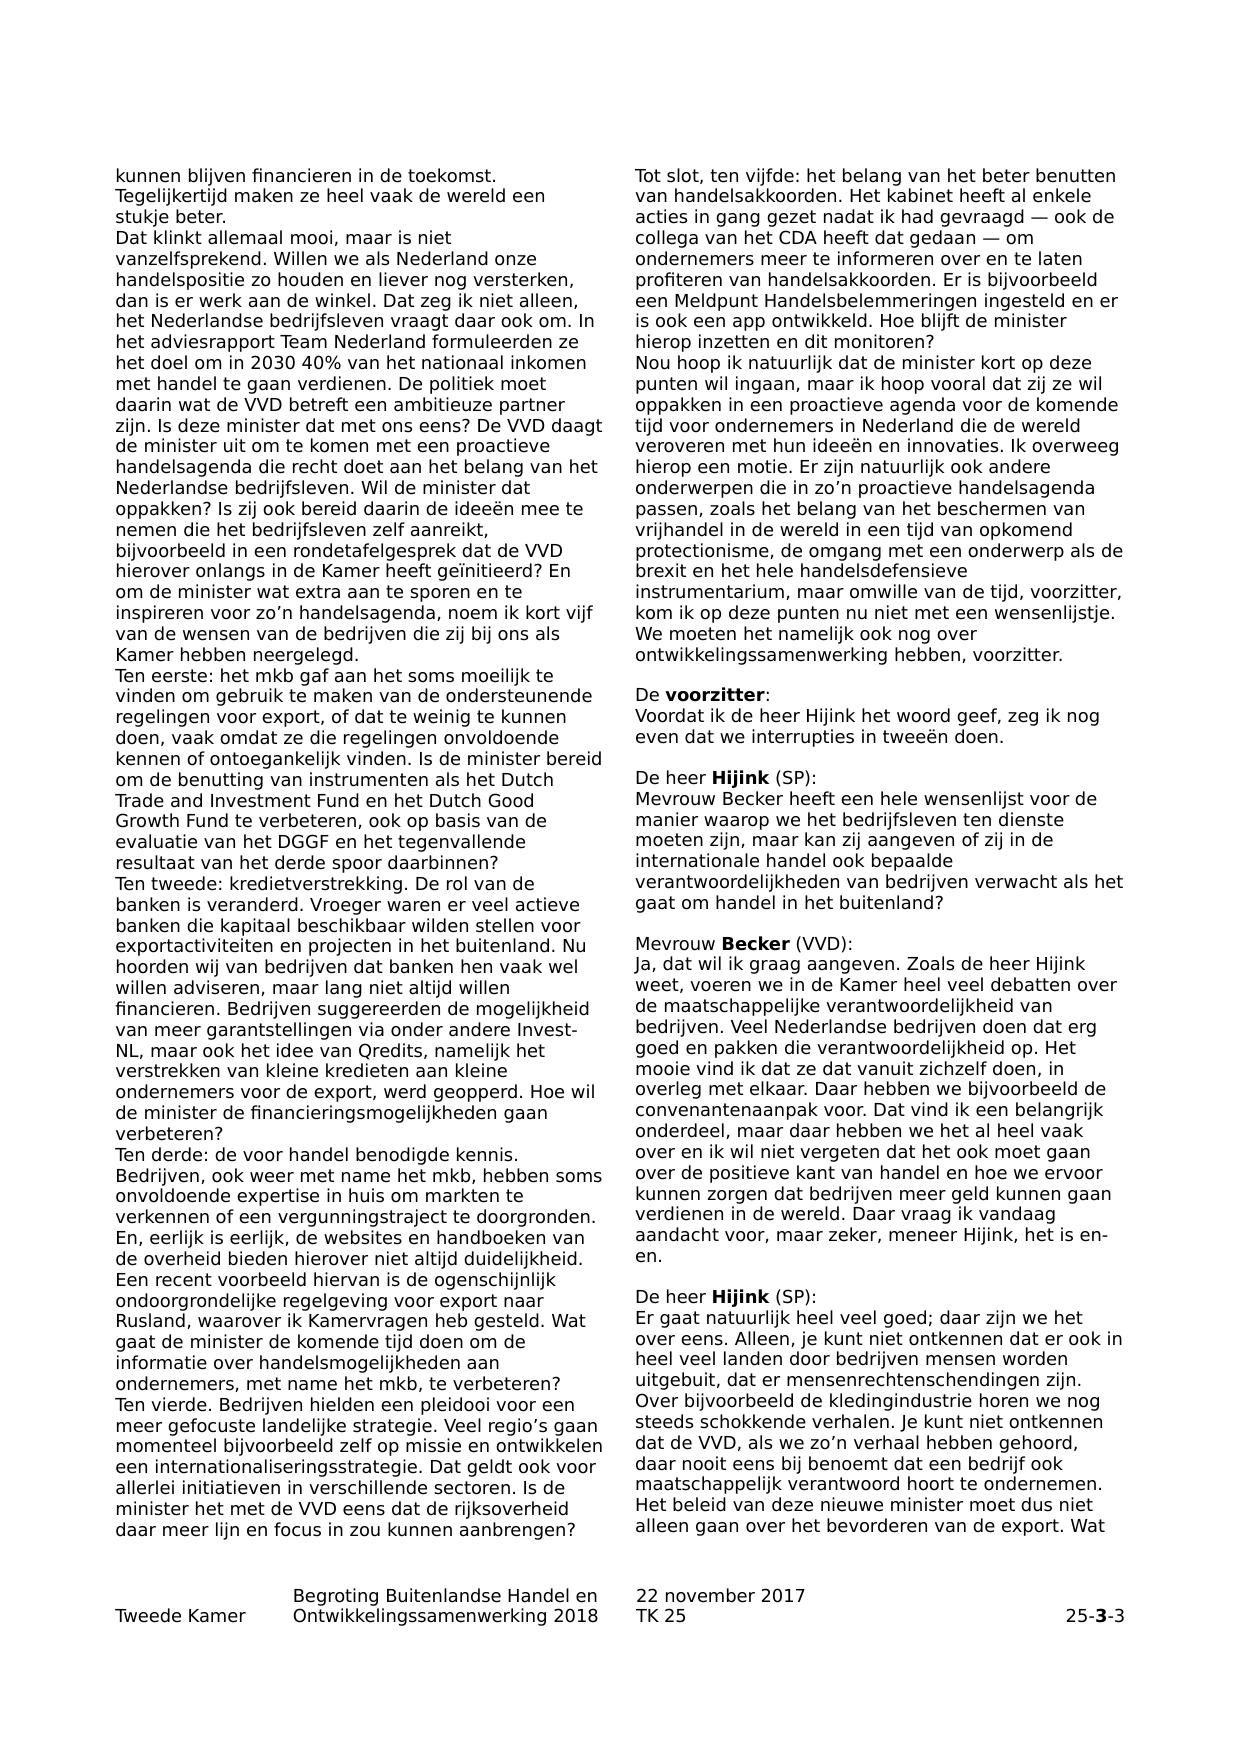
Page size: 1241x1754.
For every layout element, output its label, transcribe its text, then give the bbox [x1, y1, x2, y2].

text Ja, dat wil ik graag aangeven. Zoals de heer Hijink weet, voeren we in de Kamer heel veel debatten over de maatschappelijke verantwoordelijkheid van bedrijven. Veel Nederlandse bedrijven doen dat erg goed en pakken die verantwoordelijkheid op. Het mooie vind ik dat ze dat vanuit zichzelf doen, in overleg met elkaar. Daar hebben we bijvoorbeeld de convenantenaanpak voor. Dat vind ik een belangrijk onderdeel, maar daar hebben we het al heel vaak over en ik wil niet vergeten dat het ook moet gaan over de positieve kant van handel en hoe we ervoor kunnen zorgen dat bedrijven meer geld kunnen gaan verdienen in de wereld. Daar vraag ik vandaag aandacht voor, maar zeker, meneer Hijink, het is en-en. [635, 954, 1125, 1267]
text Mevrouw Becker (VVD): [635, 933, 1125, 954]
text Ten vierde. Bedrijven hielden een pleidooi voor een meer gefocuste landelijke strategie. Veel regio’s gaan momenteel bijvoorbeeld zelf op missie en ontwikkelen een internationaliseringsstrategie. Dat geldt ook voor allerlei initiatieven in verschillende sectoren. Is de minister het met de VVD eens dat de rijksoverheid daar meer lijn en focus in zou kunnen aanbrengen? [115, 1394, 605, 1540]
text De heer Hijink (SP): [635, 768, 1125, 788]
text Ten tweede: kredietverstrekking. De rol van de banken is veranderd. Vroeger waren er veel actieve banken die kapitaal beschikbaar wilden stellen voor exportactiviteiten en projecten in het buitenland. Nu hoorden wij van bedrijven dat banken hen vaak wel willen adviseren, maar lang niet altijd willen financieren. Bedrijven suggereerden de mogelijkheid van meer garantstellingen via onder andere Invest-NL, maar ook het idee van Qredits, namelijk het verstrekken van kleine kredieten aan kleine ondernemers voor de export, werd geopperd. Hoe wil de minister de financieringsmogelijkheden gaan verbeteren? [115, 874, 605, 1144]
text De heer Hijink (SP): [635, 1287, 1125, 1307]
text De voorzitter: [635, 685, 1125, 706]
text Er gaat natuurlijk heel veel goed; daar zijn we het over eens. Alleen, je kunt niet ontkennen dat er ook in heel veel landen door bedrijven mensen worden uitgebuit, dat er mensenrechtenschendingen zijn. Over bijvoorbeeld de kledingindustrie horen we nog steeds schokkende verhalen. Je kunt niet ontkennen dat de VVD, als we zo’n verhaal hebben gehoord, daar nooit eens bij benoemt dat een bedrijf ook maatschappelijk verantwoord hoort te ondernemen. Het beleid van deze nieuwe minister moet dus niet alleen gaan over het bevorderen van de export. Wat [635, 1307, 1125, 1537]
text Ten derde: de voor handel benodigde kennis. Bedrijven, ook weer met name het mkb, hebben soms onvoldoende expertise in huis om markten te verkennen of een vergunningstraject te doorgronden. En, eerlijk is eerlijk, de websites en handboeken van de overheid bieden hierover niet altijd duidelijkheid. Een recent voorbeeld hiervan is de ogenschijnlijk ondoorgrondelijke regelgeving voor export naar Rusland, waarover ik Kamervragen heb gesteld. Wat gaat de minister de komende tijd doen om de informatie over handelsmogelijkheden aan ondernemers, met name het mkb, te verbeteren? [115, 1144, 605, 1394]
text Ten eerste: het mkb gaf aan het soms moeilijk te vinden om gebruik te maken van de ondersteunende regelingen voor export, of dat te weinig te kunnen doen, vaak omdat ze die regelingen onvoldoende kennen of ontoegankelijk vinden. Is de minister bereid om de benutting van instrumenten als het Dutch Trade and Investment Fund en het Dutch Good Growth Fund te verbeteren, ook op basis van de evaluatie van het DGGF en het tegenvallende resultaat van het derde spoor daarbinnen? [115, 665, 605, 874]
text Nou hoop ik natuurlijk dat de minister kort op deze punten wil ingaan, maar ik hoop vooral dat zij ze wil oppakken in een proactieve agenda voor de komende tijd voor ondernemers in Nederland die de wereld veroveren met hun ideeën en innovaties. Ik overweeg hierop een motie. Er zijn natuurlijk ook andere onderwerpen die in zo’n proactieve handelsagenda passen, zoals het belang van het beschermen van vrijhandel in de wereld in een tijd van opkomend protectionisme, de omgang met een onderwerp als de brexit en het hele handelsdefensieve instrumentarium, maar omwille van de tijd, voorzitter, kom ik op deze punten nu niet met een wensenlijstje. We moeten het namelijk ook nog over ontwikkelingssamenwerking hebben, voorzitter. [635, 353, 1125, 665]
text Tot slot, ten vijfde: het belang van het beter benutten van handelsakkoorden. Het kabinet heeft al enkele acties in gang gezet nadat ik had gevraagd — ook de collega van het CDA heeft dat gedaan — om ondernemers meer te informeren over en te laten profiteren van handelsakkoorden. Er is bijvoorbeeld een Meldpunt Handelsbelemmeringen ingesteld en er is ook een app ontwikkeld. Hoe blijft de minister hierop inzetten en dit monitoren? [635, 165, 1125, 353]
text Dat klinkt allemaal mooi, maar is niet vanzelfsprekend. Willen we als Nederland onze handelspositie zo houden en liever nog versterken, dan is er werk aan de winkel. Dat zeg ik niet alleen, het Nederlandse bedrijfsleven vraagt daar ook om. In het adviesrapport Team Nederland formuleerden ze het doel om in 2030 40% van het nationaal inkomen met handel te gaan verdienen. De politiek moet daarin wat de VVD betreft een ambitieuze partner zijn. Is deze minister dat met ons eens? De VVD daagt de minister uit om te komen met een proactieve handelsagenda die recht doet aan het belang van het Nederlandse bedrijfsleven. Wil de minister dat oppakken? Is zij ook bereid daarin de ideeën mee te nemen die het bedrijfsleven zelf aanreikt, bijvoorbeeld in een rondetafelgesprek dat de VVD hierover onlangs in de Kamer heeft geïnitieerd? En om de minister wat extra aan te sporen en te inspireren voor zo’n handelsagenda, noem ik kort vijf van de wensen van de bedrijven die zij bij ons als Kamer hebben neergelegd. [115, 228, 605, 665]
text Voordat ik de heer Hijink het woord geef, zeg ik nog even dat we interrupties in tweeën doen. [635, 706, 1125, 748]
text Mevrouw Becker heeft een hele wensenlijst voor de manier waarop we het bedrijfsleven ten dienste moeten zijn, maar kan zij aangeven of zij in de internationale handel ook bepaalde verantwoordelijkheden van bedrijven verwacht als het gaat om handel in het buitenland? [635, 788, 1125, 913]
text kunnen blijven financieren in de toekomst. Tegelijkertijd maken ze heel vaak de wereld een stukje beter. [115, 165, 605, 228]
